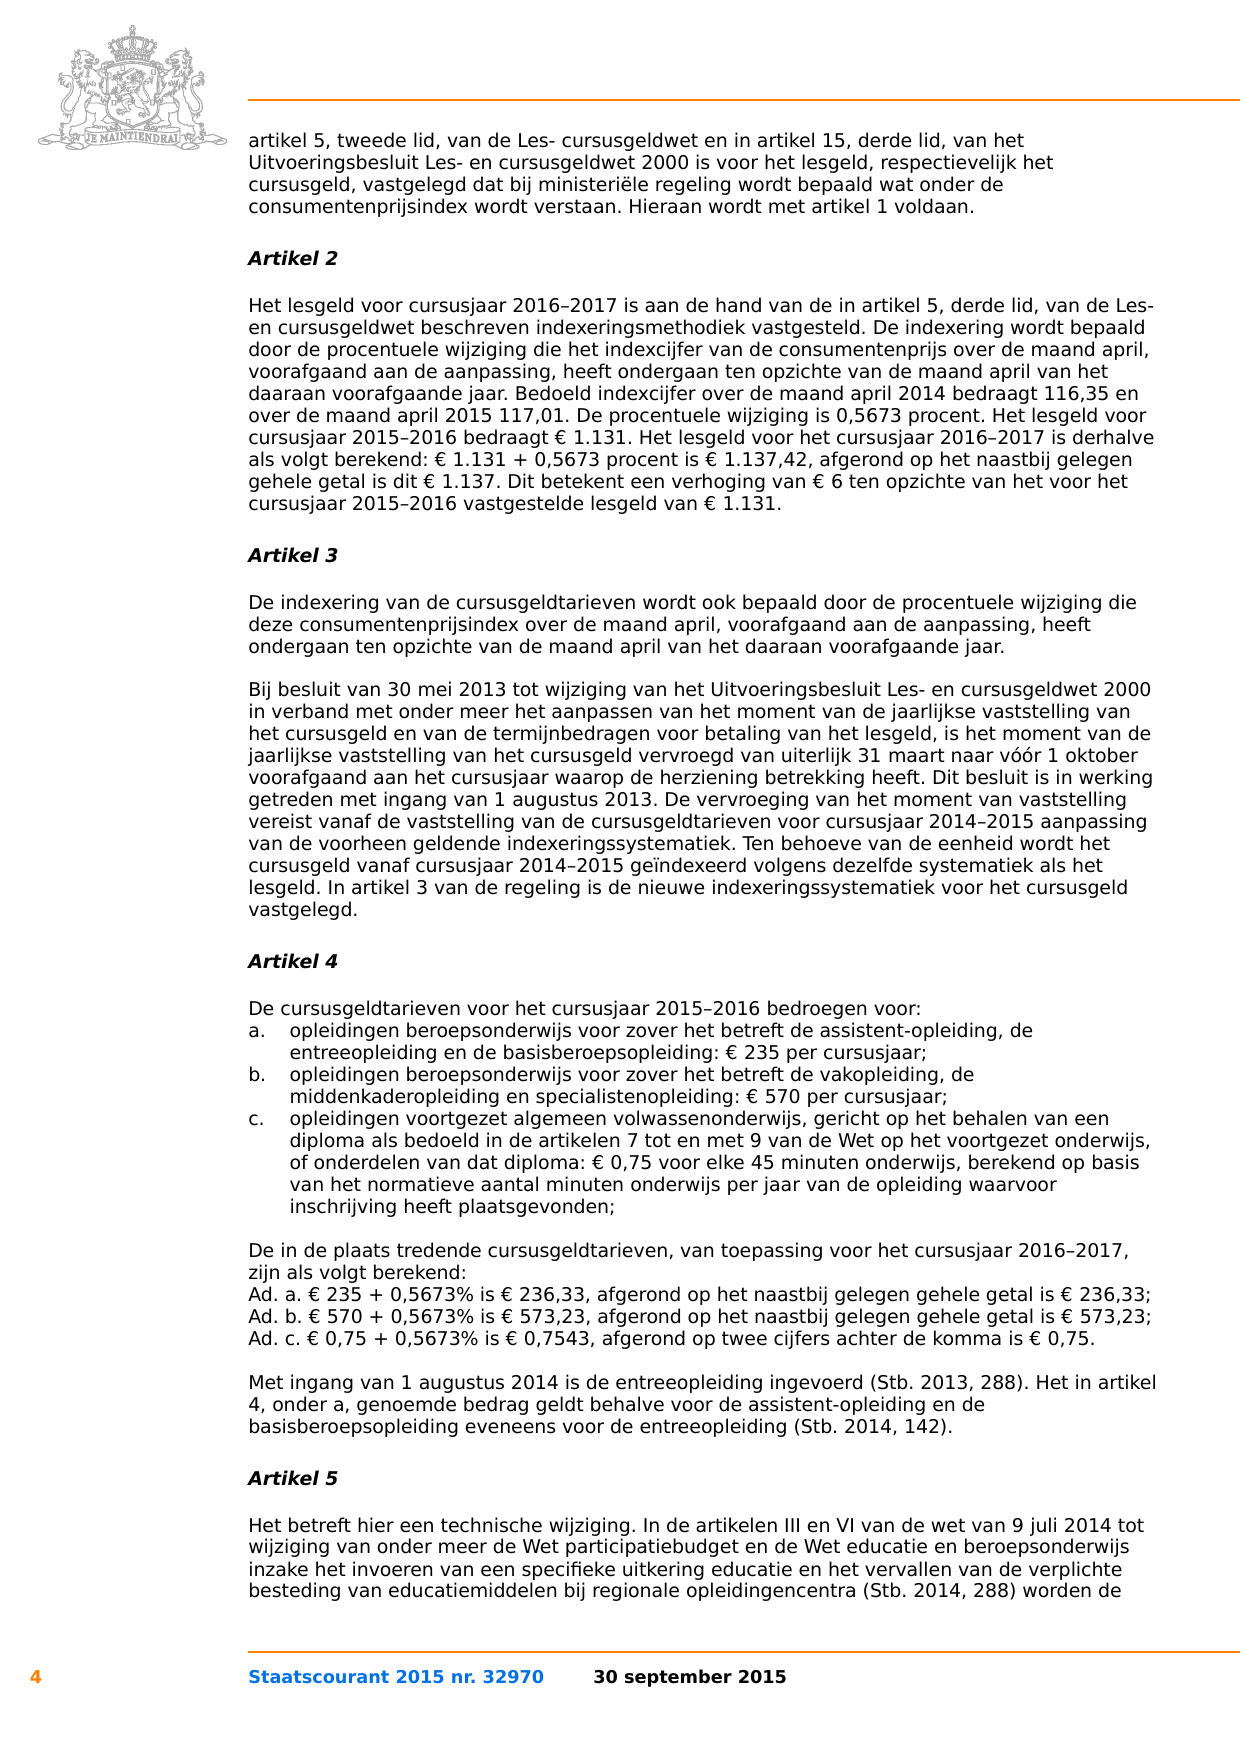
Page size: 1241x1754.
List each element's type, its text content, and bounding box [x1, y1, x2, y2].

subtitle Artikel 4 [248, 951, 1163, 973]
subtitle Artikel 5 [248, 1467, 1163, 1489]
text Bij besluit van 30 mei 2013 tot wijziging van het Uitvoeringsbesluit Les- en cursusgeldwet 2000 in verband met onder meer het aanpassen van het moment van de jaarlijkse vaststelling van het cursusgeld en van de termijnbedragen voor betaling van het lesgeld, is het moment van de jaarlijkse vaststelling van het cursusgeld vervroegd van uiterlijk 31 maart naar vóór 1 oktober voorafgaand aan het cursusjaar waarop de herziening betrekking heeft. Dit besluit is in werking getreden met ingang van 1 augustus 2013. De vervroeging van het moment van vaststelling vereist vanaf de vaststelling van de cursusgeldtarieven voor cursusjaar 2014–2015 aanpassing van de voorheen geldende indexeringssystematiek. Ten behoeve van de eenheid wordt het cursusgeld vanaf cursusjaar 2014–2015 geïndexeerd volgens dezelfde systematiek als het lesgeld. In artikel 3 van de regeling is de nieuwe indexeringssystematiek voor het cursusgeld vastgelegd. [248, 679, 1163, 921]
text artikel 5, tweede lid, van de Les- cursusgeldwet en in artikel 15, derde lid, van het Uitvoeringsbesluit Les- en cursusgeldwet 2000 is voor het lesgeld, respectievelijk het cursusgeld, vastgelegd dat bij ministeriële regeling wordt bepaald wat onder de consumentenprijsindex wordt verstaan. Hieraan wordt met artikel 1 voldaan. [248, 130, 1163, 218]
text Het lesgeld voor cursusjaar 2016–2017 is aan de hand van de in artikel 5, derde lid, van de Les- en cursusgeldwet beschreven indexeringsmethodiek vastgesteld. De indexering wordt bepaald door de procentuele wijziging die het indexcijfer van de consumentenprijs over de maand april, voorafgaand aan de aanpassing, heeft ondergaan ten opzichte van de maand april van het daaraan voorafgaande jaar. Bedoeld indexcijfer over de maand april 2014 bedraagt 116,35 en over de maand april 2015 117,01. De procentuele wijziging is 0,5673 procent. Het lesgeld voor cursusjaar 2015–2016 bedraagt € 1.131. Het lesgeld voor het cursusjaar 2016–2017 is derhalve als volgt berekend: € 1.131 + 0,5673 procent is € 1.137,42, afgerond op het naastbij gelegen gehele getal is dit € 1.137. Dit betekent een verhoging van € 6 ten opzichte van het voor het cursusjaar 2015–2016 vastgestelde lesgeld van € 1.131. [248, 295, 1163, 514]
text Het betreft hier een technische wijziging. In de artikelen III en VI van de wet van 9 juli 2014 tot wijziging van onder meer de Wet participatiebudget en de Wet educatie en beroepsonderwijs inzake het invoeren van een specifieke uitkering educatie en het vervallen van de verplichte besteding van educatiemiddelen bij regionale opleidingencentra (Stb. 2014, 288) worden de [248, 1514, 1163, 1602]
text Ad. a. € 235 + 0,5673% is € 236,33, afgerond op het naastbij gelegen gehele getal is € 236,33; [248, 1284, 1163, 1306]
picture [38, 25, 227, 150]
text b. opleidingen beroepsonderwijs voor zover het betreft de vakopleiding, de middenkaderopleiding en specialistenopleiding: € 570 per cursusjaar; [248, 1064, 1163, 1108]
text De in de plaats tredende cursusgeldtarieven, van toepassing voor het cursusjaar 2016–2017, zijn als volgt berekend: [248, 1240, 1163, 1284]
text De cursusgeldtarieven voor het cursusjaar 2015–2016 bedroegen voor: [248, 998, 1163, 1020]
text Ad. b. € 570 + 0,5673% is € 573,23, afgerond op het naastbij gelegen gehele getal is € 573,23; [248, 1306, 1163, 1328]
subtitle Artikel 3 [248, 544, 1163, 567]
text Ad. c. € 0,75 + 0,5673% is € 0,7543, afgerond op twee cijfers achter de komma is € 0,75. [248, 1328, 1163, 1350]
subtitle Artikel 2 [248, 248, 1163, 270]
text De indexering van de cursusgeldtarieven wordt ook bepaald door de procentuele wijziging die deze consumentenprijsindex over de maand april, voorafgaand aan de aanpassing, heeft ondergaan ten opzichte van de maand april van het daaraan voorafgaande jaar. [248, 592, 1163, 657]
text Met ingang van 1 augustus 2014 is de entreeopleiding ingevoerd (Stb. 2013, 288). Het in artikel 4, onder a, genoemde bedrag geldt behalve voor de assistent-opleiding en de basisberoepsopleiding eveneens voor de entreeopleiding (Stb. 2014, 142). [248, 1372, 1163, 1437]
text c. opleidingen voortgezet algemeen volwassenonderwijs, gericht op het behalen van een diploma als bedoeld in de artikelen 7 tot en met 9 van de Wet op het voortgezet onderwijs, of onderdelen van dat diploma: € 0,75 voor elke 45 minuten onderwijs, berekend op basis van het normatieve aantal minuten onderwijs per jaar van de opleiding waarvoor inschrijving heeft plaatsgevonden; [248, 1108, 1163, 1218]
text a. opleidingen beroepsonderwijs voor zover het betreft de assistent-opleiding, de entreeopleiding en de basisberoepsopleiding: € 235 per cursusjaar; [248, 1020, 1163, 1064]
